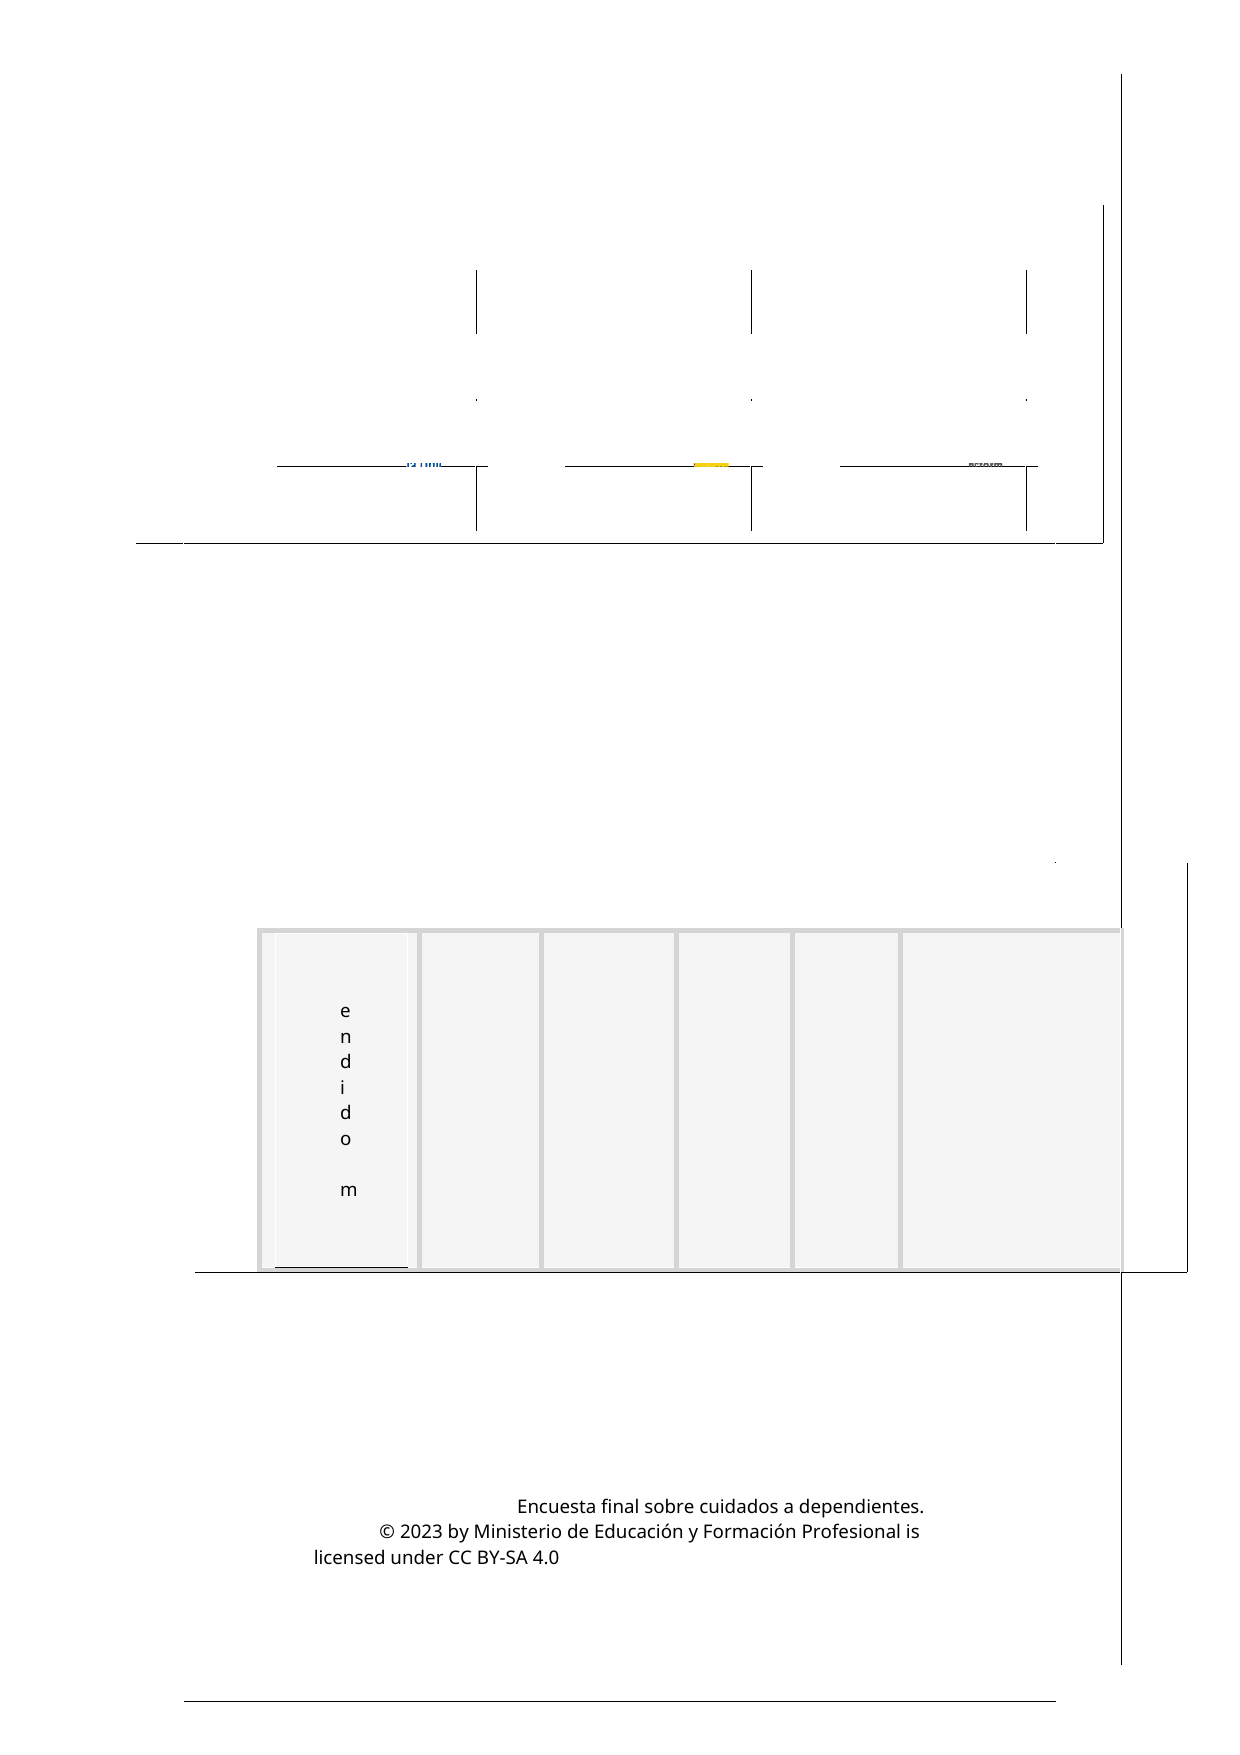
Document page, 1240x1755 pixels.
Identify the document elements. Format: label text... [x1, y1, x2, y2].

table_cell [903, 933, 1120, 1267]
table_cell [544, 933, 674, 1267]
table_cell [408, 933, 417, 1267]
table_cell [422, 933, 539, 1267]
table_cell [795, 933, 898, 1267]
table_cell [262, 933, 275, 1267]
table_cell endido m [276, 934, 407, 1266]
table_cell [679, 933, 790, 1267]
